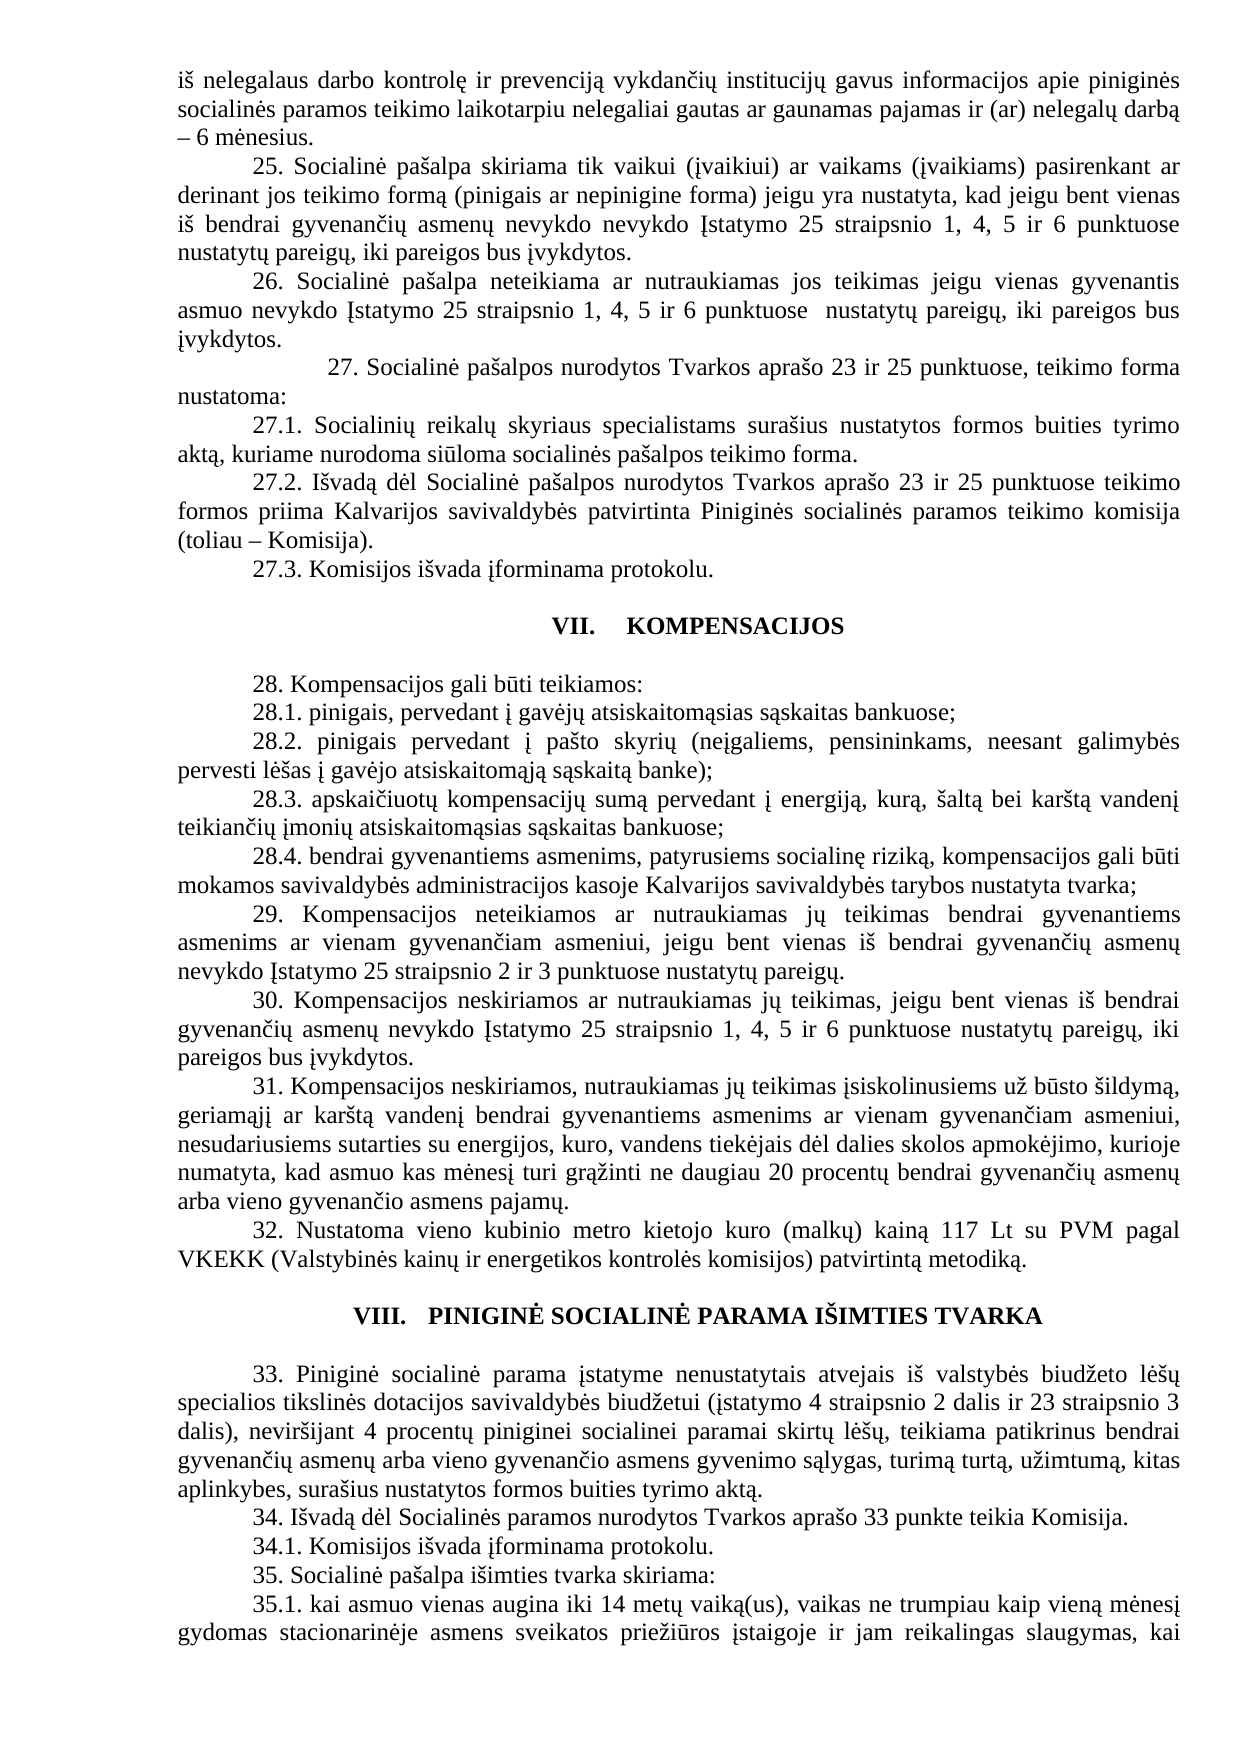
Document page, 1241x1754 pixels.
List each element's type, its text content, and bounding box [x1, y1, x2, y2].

text 28.1. pinigais, pervedant į gavėjų atsiskaitomąsias sąskaitas bankuose; [177, 697, 1181, 726]
text VII. KOMPENSACIJOS [215, 611, 1181, 640]
text 28.4. bendrai gyvenantiems asmenims, patyrusiems socialinę riziką, kompensacijos gali būti mokamos savivaldybės administracijos kasoje Kalvarijos savivaldybės tarybos nustatyta tvarka; [177, 841, 1181, 899]
text 32. Nustatoma vieno kubinio metro kietojo kuro (malkų) kainą 117 Lt su PVM pagal VKEKK (Valstybinės kainų ir energetikos kontrolės komisijos) patvirtintą metodiką. [177, 1215, 1181, 1272]
text 28. Kompensacijos gali būti teikiamos: [177, 669, 1181, 697]
text 35. Socialinė pašalpa išimties tvarka skiriama: [177, 1560, 1181, 1589]
text 34. Išvadą dėl Socialinės paramos nurodytos Tvarkos aprašo 33 punkte teikia Komisija. [177, 1502, 1181, 1531]
text 27.2. Išvadą dėl Socialinė pašalpos nurodytos Tvarkos aprašo 23 ir 25 punktuose teikimo formos priima Kalvarijos savivaldybės patvirtinta Piniginės socialinės paramos teikimo komisija (toliau – Komisija). [177, 467, 1181, 554]
text VIII. PINIGINĖ SOCIALINĖ PARAMA IŠIMTIES TVARKA [215, 1301, 1181, 1330]
text 26. Socialinė pašalpa neteikiama ar nutraukiamas jos teikimas jeigu vienas gyvenantis asmuo nevykdo Įstatymo 25 straipsnio 1, 4, 5 ir 6 punktuose nustatytų pareigų, iki pareigos bus įvykdytos. [177, 266, 1181, 352]
text 27. Socialinė pašalpos nurodytos Tvarkos aprašo 23 ir 25 punktuose, teikimo forma nustatoma: [177, 352, 1181, 410]
text 34.1. Komisijos išvada įforminama protokolu. [177, 1531, 1181, 1560]
text 30. Kompensacijos neskiriamos ar nutraukiamas jų teikimas, jeigu bent vienas iš bendrai gyvenančių asmenų nevykdo Įstatymo 25 straipsnio 1, 4, 5 ir 6 punktuose nustatytų pareigų, iki pareigos bus įvykdytos. [177, 985, 1181, 1071]
text 29. Kompensacijos neteikiamos ar nutraukiamas jų teikimas bendrai gyvenantiems asmenims ar vienam gyvenančiam asmeniui, jeigu bent vienas iš bendrai gyvenančių asmenų nevykdo Įstatymo 25 straipsnio 2 ir 3 punktuose nustatytų pareigų. [177, 899, 1181, 985]
text 27.3. Komisijos išvada įforminama protokolu. [177, 554, 1181, 582]
text 33. Piniginė socialinė parama įstatyme nenustatytais atvejais iš valstybės biudžeto lėšų specialios tikslinės dotacijos savivaldybės biudžetui (įstatymo 4 straipsnio 2 dalis ir 23 straipsnio 3 dalis), neviršijant 4 procentų piniginei socialinei paramai skirtų lėšų, teikiama patikrinus bendrai gyvenančių asmenų arba vieno gyvenančio asmens gyvenimo sąlygas, turimą turtą, užimtumą, kitas aplinkybes, surašius nustatytos formos buities tyrimo aktą. [177, 1359, 1181, 1502]
text iš nelegalaus darbo kontrolę ir prevenciją vykdančių institucijų gavus informacijos apie piniginės socialinės paramos teikimo laikotarpiu nelegaliai gautas ar gaunamas pajamas ir (ar) nelegalų darbą – 6 mėnesius. [177, 65, 1181, 151]
text 31. Kompensacijos neskiriamos, nutraukiamas jų teikimas įsiskolinusiems už būsto šildymą, geriamąjį ar karštą vandenį bendrai gyvenantiems asmenims ar vienam gyvenančiam asmeniui, nesudariusiems sutarties su energijos, kuro, vandens tiekėjais dėl dalies skolos apmokėjimo, kurioje numatyta, kad asmuo kas mėnesį turi grąžinti ne daugiau 20 procentų bendrai gyvenančių asmenų arba vieno gyvenančio asmens pajamų. [177, 1071, 1181, 1215]
text 27.1. Socialinių reikalų skyriaus specialistams surašius nustatytos formos buities tyrimo aktą, kuriame nurodoma siūloma socialinės pašalpos teikimo forma. [177, 410, 1181, 467]
text 28.3. apskaičiuotų kompensacijų sumą pervedant į energiją, kurą, šaltą bei karštą vandenį teikiančių įmonių atsiskaitomąsias sąskaitas bankuose; [177, 784, 1181, 841]
text 28.2. pinigais pervedant į pašto skyrių (neįgaliems, pensininkams, neesant galimybės pervesti lėšas į gavėjo atsiskaitomąją sąskaitą banke); [177, 726, 1181, 784]
text 35.1. kai asmuo vienas augina iki 14 metų vaiką(us), vaikas ne trumpiau kaip vieną mėnesį gydomas stacionarinėje asmens sveikatos priežiūros įstaigoje ir jam reikalingas slaugymas, kai [177, 1589, 1181, 1646]
text 25. Socialinė pašalpa skiriama tik vaikui (įvaikiui) ar vaikams (įvaikiams) pasirenkant ar derinant jos teikimo formą (pinigais ar nepinigine forma) jeigu yra nustatyta, kad jeigu bent vienas iš bendrai gyvenančių asmenų nevykdo nevykdo Įstatymo 25 straipsnio 1, 4, 5 ir 6 punktuose nustatytų pareigų, iki pareigos bus įvykdytos. [177, 151, 1181, 266]
